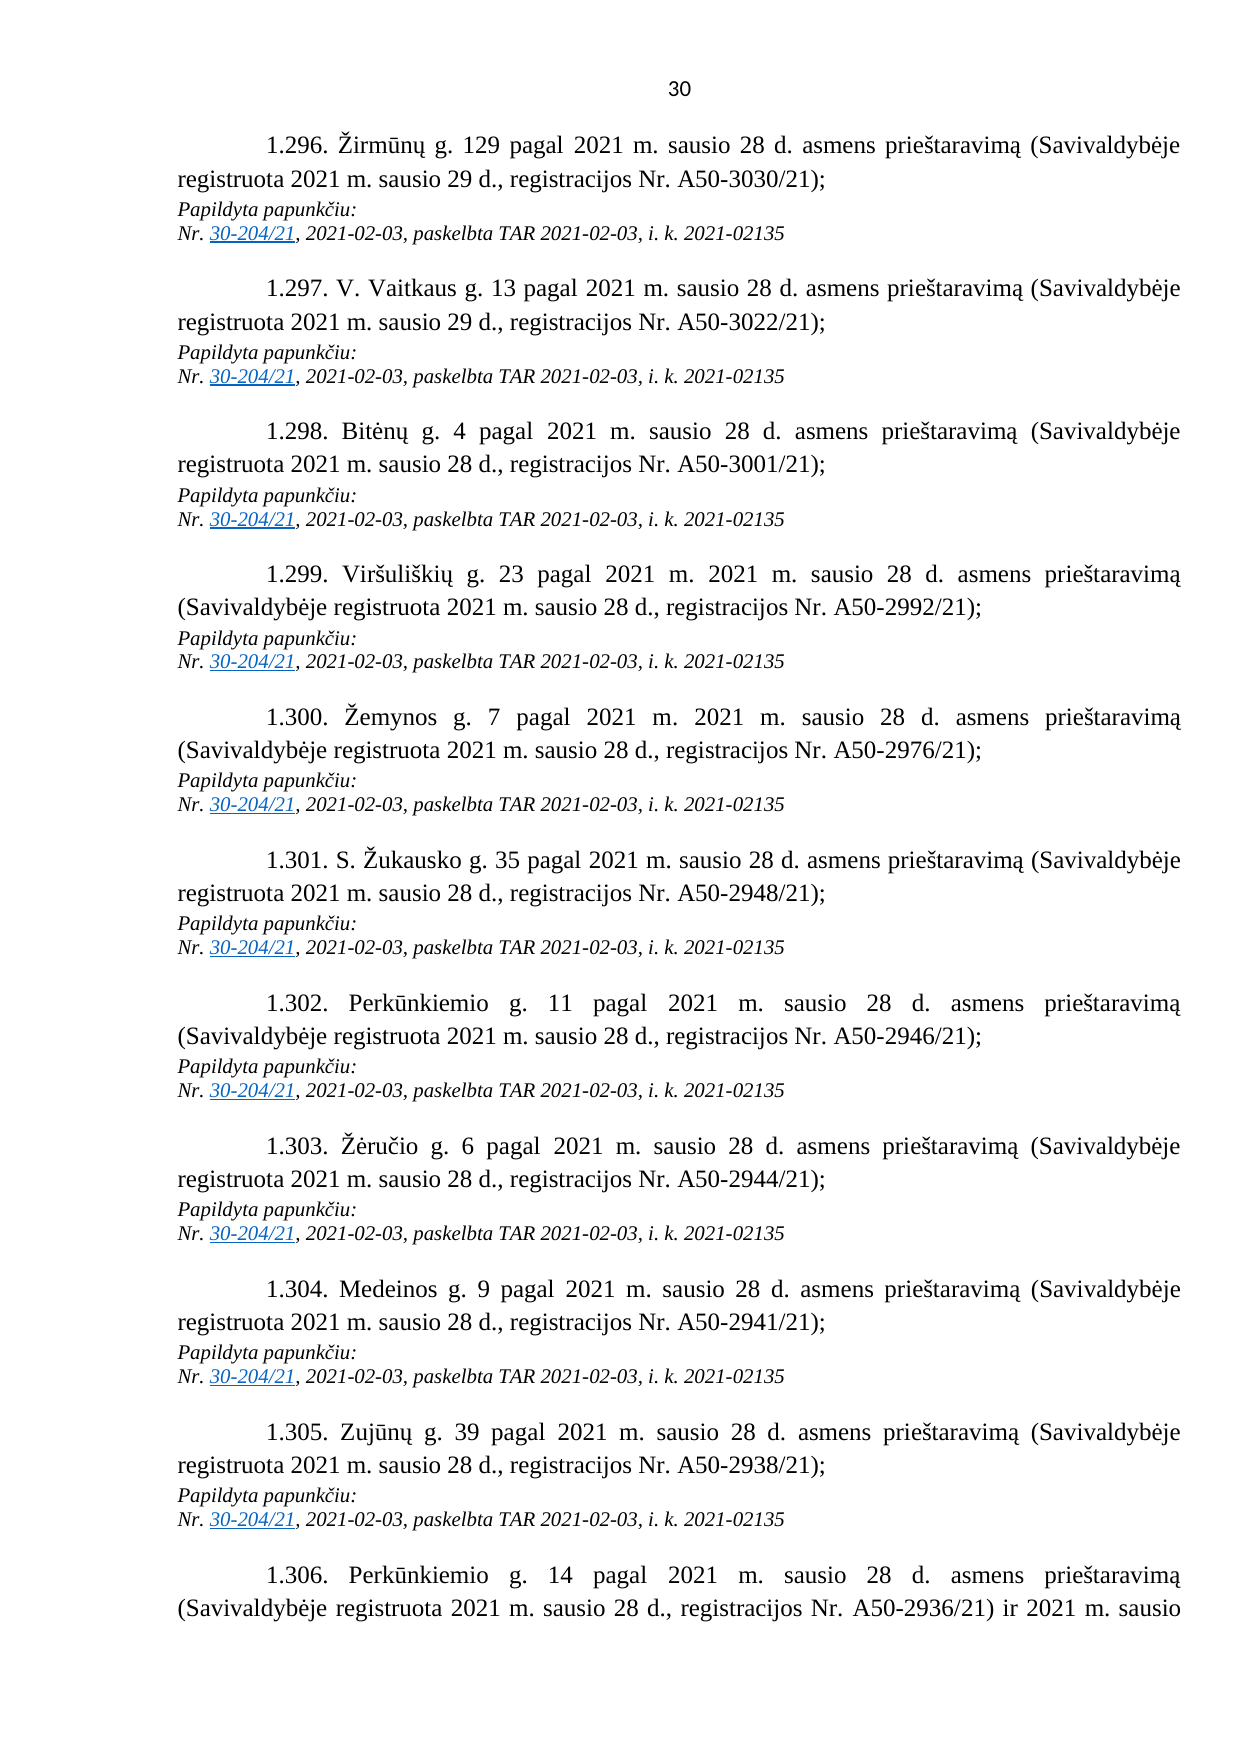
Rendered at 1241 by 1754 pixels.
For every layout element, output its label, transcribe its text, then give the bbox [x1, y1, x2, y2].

text Nr. 30-204/21, 2021-02-03, paskelbta TAR 2021-02-03, i. k. 2021-02135 [177, 792, 1181, 816]
text 1.298. Bitėnų g. 4 pagal 2021 m. sausio 28 d. asmens prieštaravimą (Savivaldybėje registruota 2021 m. sausio 28 d., registracijos Nr. A50-3001/21); [177, 416, 1181, 478]
text 1.305. Zujūnų g. 39 pagal 2021 m. sausio 28 d. asmens prieštaravimą (Savivaldybėje registruota 2021 m. sausio 28 d., registracijos Nr. A50-2938/21); [177, 1417, 1181, 1479]
text 1.306. Perkūnkiemio g. 14 pagal 2021 m. sausio 28 d. asmens prieštaravimą (Savivaldybėje registruota 2021 m. sausio 28 d., registracijos Nr. A50-2936/21) ir 2021 m. sausio [177, 1560, 1181, 1622]
text Papildyta papunkčiu: [177, 1340, 1181, 1364]
text Papildyta papunkčiu: [177, 625, 1181, 649]
text Nr. 30-204/21, 2021-02-03, paskelbta TAR 2021-02-03, i. k. 2021-02135 [177, 507, 1181, 531]
text Papildyta papunkčiu: [177, 1197, 1181, 1221]
text Papildyta papunkčiu: [177, 482, 1181, 507]
text Nr. 30-204/21, 2021-02-03, paskelbta TAR 2021-02-03, i. k. 2021-02135 [177, 364, 1181, 388]
text Papildyta papunkčiu: [177, 1054, 1181, 1078]
text 1.303. Žėručio g. 6 pagal 2021 m. sausio 28 d. asmens prieštaravimą (Savivaldybėje registruota 2021 m. sausio 28 d., registracijos Nr. A50-2944/21); [177, 1131, 1181, 1193]
text Papildyta papunkčiu: [177, 911, 1181, 935]
text Papildyta papunkčiu: [177, 339, 1181, 364]
text Nr. 30-204/21, 2021-02-03, paskelbta TAR 2021-02-03, i. k. 2021-02135 [177, 935, 1181, 959]
text 1.304. Medeinos g. 9 pagal 2021 m. sausio 28 d. asmens prieštaravimą (Savivaldybėje registruota 2021 m. sausio 28 d., registracijos Nr. A50-2941/21); [177, 1274, 1181, 1336]
text 1.300. Žemynos g. 7 pagal 2021 m. 2021 m. sausio 28 d. asmens prieštaravimą (Savivaldybėje registruota 2021 m. sausio 28 d., registracijos Nr. A50-2976/21); [177, 702, 1181, 764]
text Nr. 30-204/21, 2021-02-03, paskelbta TAR 2021-02-03, i. k. 2021-02135 [177, 1507, 1181, 1531]
text Nr. 30-204/21, 2021-02-03, paskelbta TAR 2021-02-03, i. k. 2021-02135 [177, 1078, 1181, 1102]
text Nr. 30-204/21, 2021-02-03, paskelbta TAR 2021-02-03, i. k. 2021-02135 [177, 1364, 1181, 1388]
text 1.296. Žirmūnų g. 129 pagal 2021 m. sausio 28 d. asmens prieštaravimą (Savivaldybėje registruota 2021 m. sausio 29 d., registracijos Nr. A50-3030/21); [177, 131, 1181, 192]
text 1.297. V. Vaitkaus g. 13 pagal 2021 m. sausio 28 d. asmens prieštaravimą (Savivaldybėje registruota 2021 m. sausio 29 d., registracijos Nr. A50-3022/21); [177, 273, 1181, 335]
text Papildyta papunkčiu: [177, 197, 1181, 221]
text 1.299. Viršuliškių g. 23 pagal 2021 m. 2021 m. sausio 28 d. asmens prieštaravimą (Savivaldybėje registruota 2021 m. sausio 28 d., registracijos Nr. A50-2992/21); [177, 559, 1181, 621]
text 1.301. S. Žukausko g. 35 pagal 2021 m. sausio 28 d. asmens prieštaravimą (Savivaldybėje registruota 2021 m. sausio 28 d., registracijos Nr. A50-2948/21); [177, 845, 1181, 907]
text Nr. 30-204/21, 2021-02-03, paskelbta TAR 2021-02-03, i. k. 2021-02135 [177, 221, 1181, 245]
text Papildyta papunkčiu: [177, 1483, 1181, 1507]
text Nr. 30-204/21, 2021-02-03, paskelbta TAR 2021-02-03, i. k. 2021-02135 [177, 1221, 1181, 1245]
text Papildyta papunkčiu: [177, 768, 1181, 792]
text Nr. 30-204/21, 2021-02-03, paskelbta TAR 2021-02-03, i. k. 2021-02135 [177, 649, 1181, 673]
text 1.302. Perkūnkiemio g. 11 pagal 2021 m. sausio 28 d. asmens prieštaravimą (Savivaldybėje registruota 2021 m. sausio 28 d., registracijos Nr. A50-2946/21); [177, 988, 1181, 1050]
